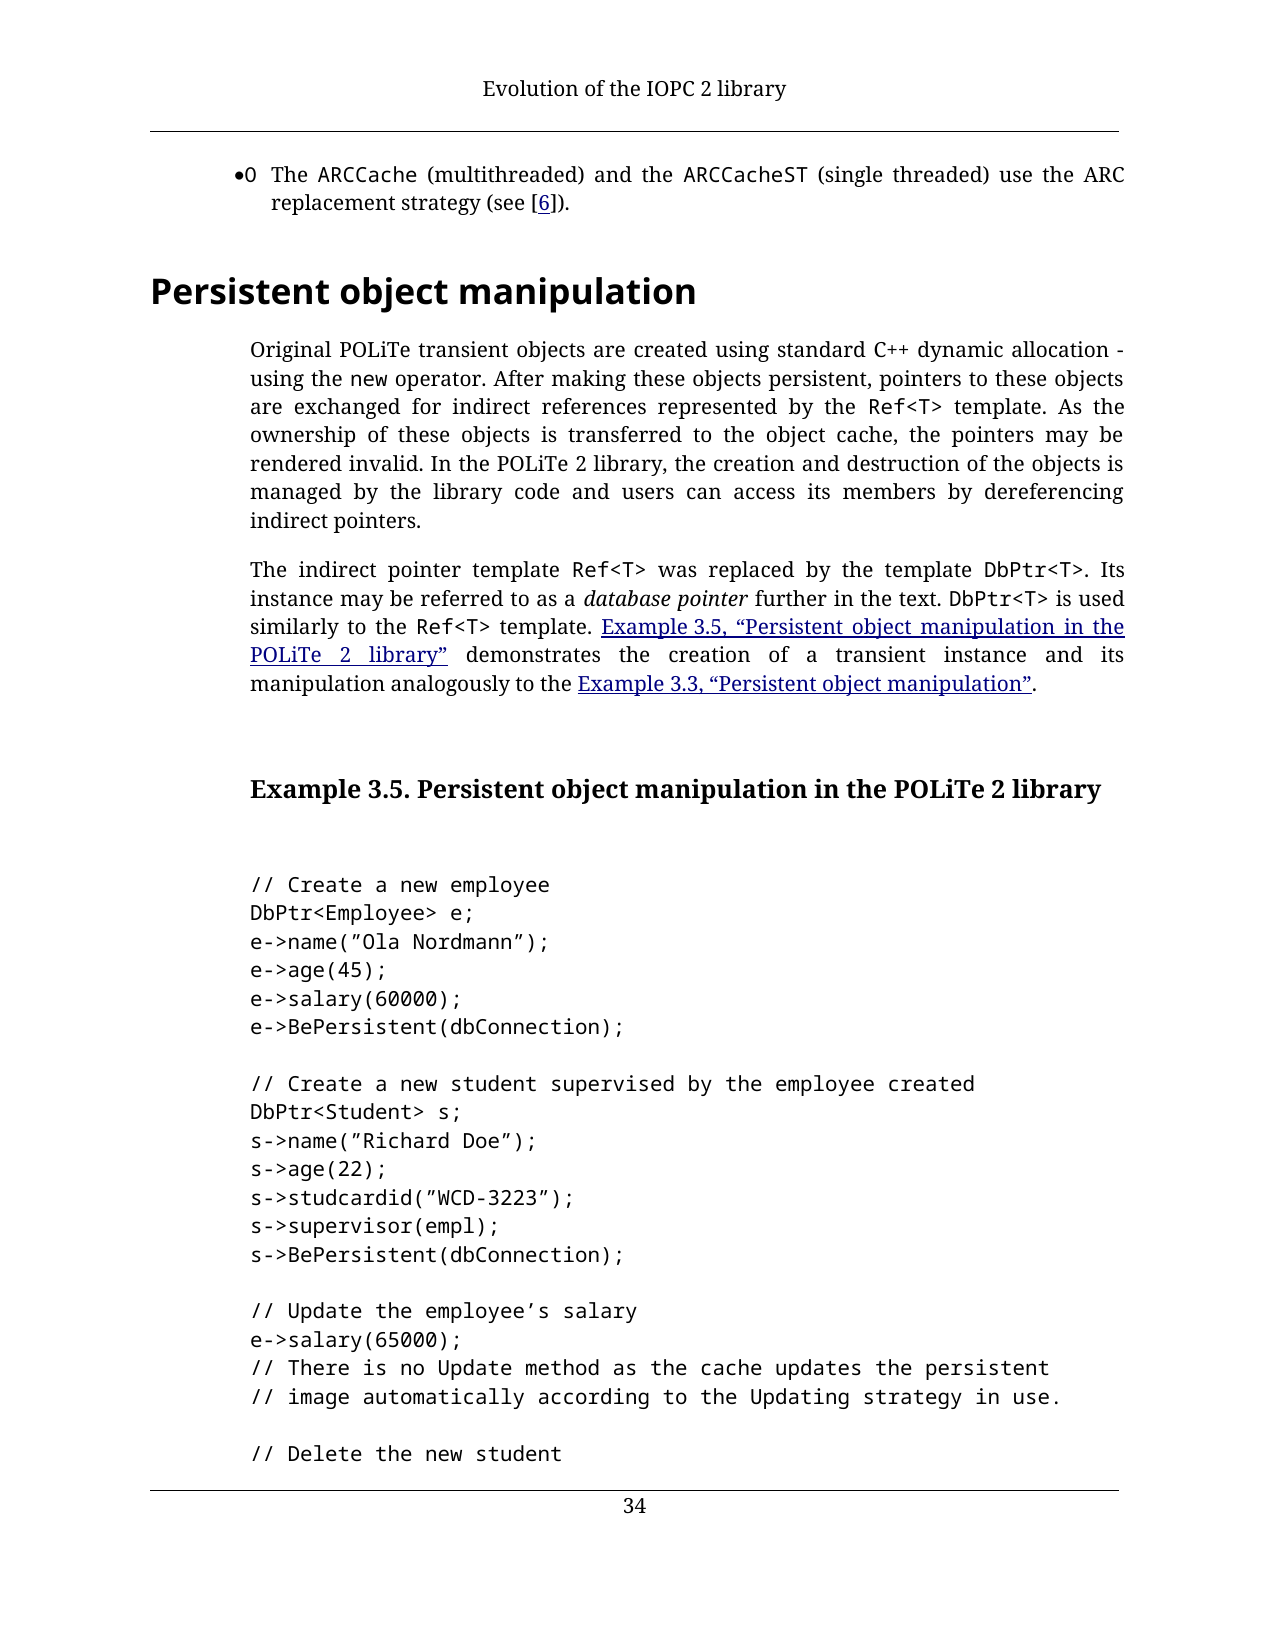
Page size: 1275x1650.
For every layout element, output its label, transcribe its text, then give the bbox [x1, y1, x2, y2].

list The ARCCache (multithreaded) and the ARCCacheST (single threaded) use the ARC replacement strategy (see [6]). [233, 160, 1125, 217]
text The indirect pointer template Ref<T> was replaced by the template DbPtr<T>. Its instance may be referred to as a database pointer further in the text. DbPtr<T> is used similarly to the Ref<T> template. Example 3.5, “Persistent object manipulation in the POLiTe 2 library” demonstrates the creation of a transient instance and its manipulation analogously to the Example 3.3, “Persistent object manipulation”. [250, 555, 1125, 697]
text Example 3.5. Persistent object manipulation in the POLiTe 2 library [250, 772, 1125, 806]
text Persistent object manipulation [150, 266, 1125, 314]
text // Create a new employee DbPtr<Employee> e; e->name(”Ola Nordmann”); e->age(45); e->salary(60000); e->BePersistent(dbConnection); // Create a new student supervised by the employee created DbPtr<Student> s; s->name(”Richard Doe”); s->age(22); s->studcardid(”WCD-3223”); s->supervisor(empl); s->BePersistent(dbConnection); // Update the employee’s salary e->salary(65000); // There is no Update method as the cache updates the persistent // image automatically according to the Updating strategy in use. // Delete the new student [250, 842, 1125, 1467]
text Original POLiTe transient objects are created using standard C++ dynamic allocation - using the new operator. After making these objects persistent, pointers to these objects are exchanged for indirect references represented by the Ref<T> template. As the ownership of these objects is transferred to the object cache, the pointers may be rendered invalid. In the POLiTe 2 library, the creation and destruction of the objects is managed by the library code and users can access its members by dereferencing indirect pointers. [250, 335, 1125, 534]
